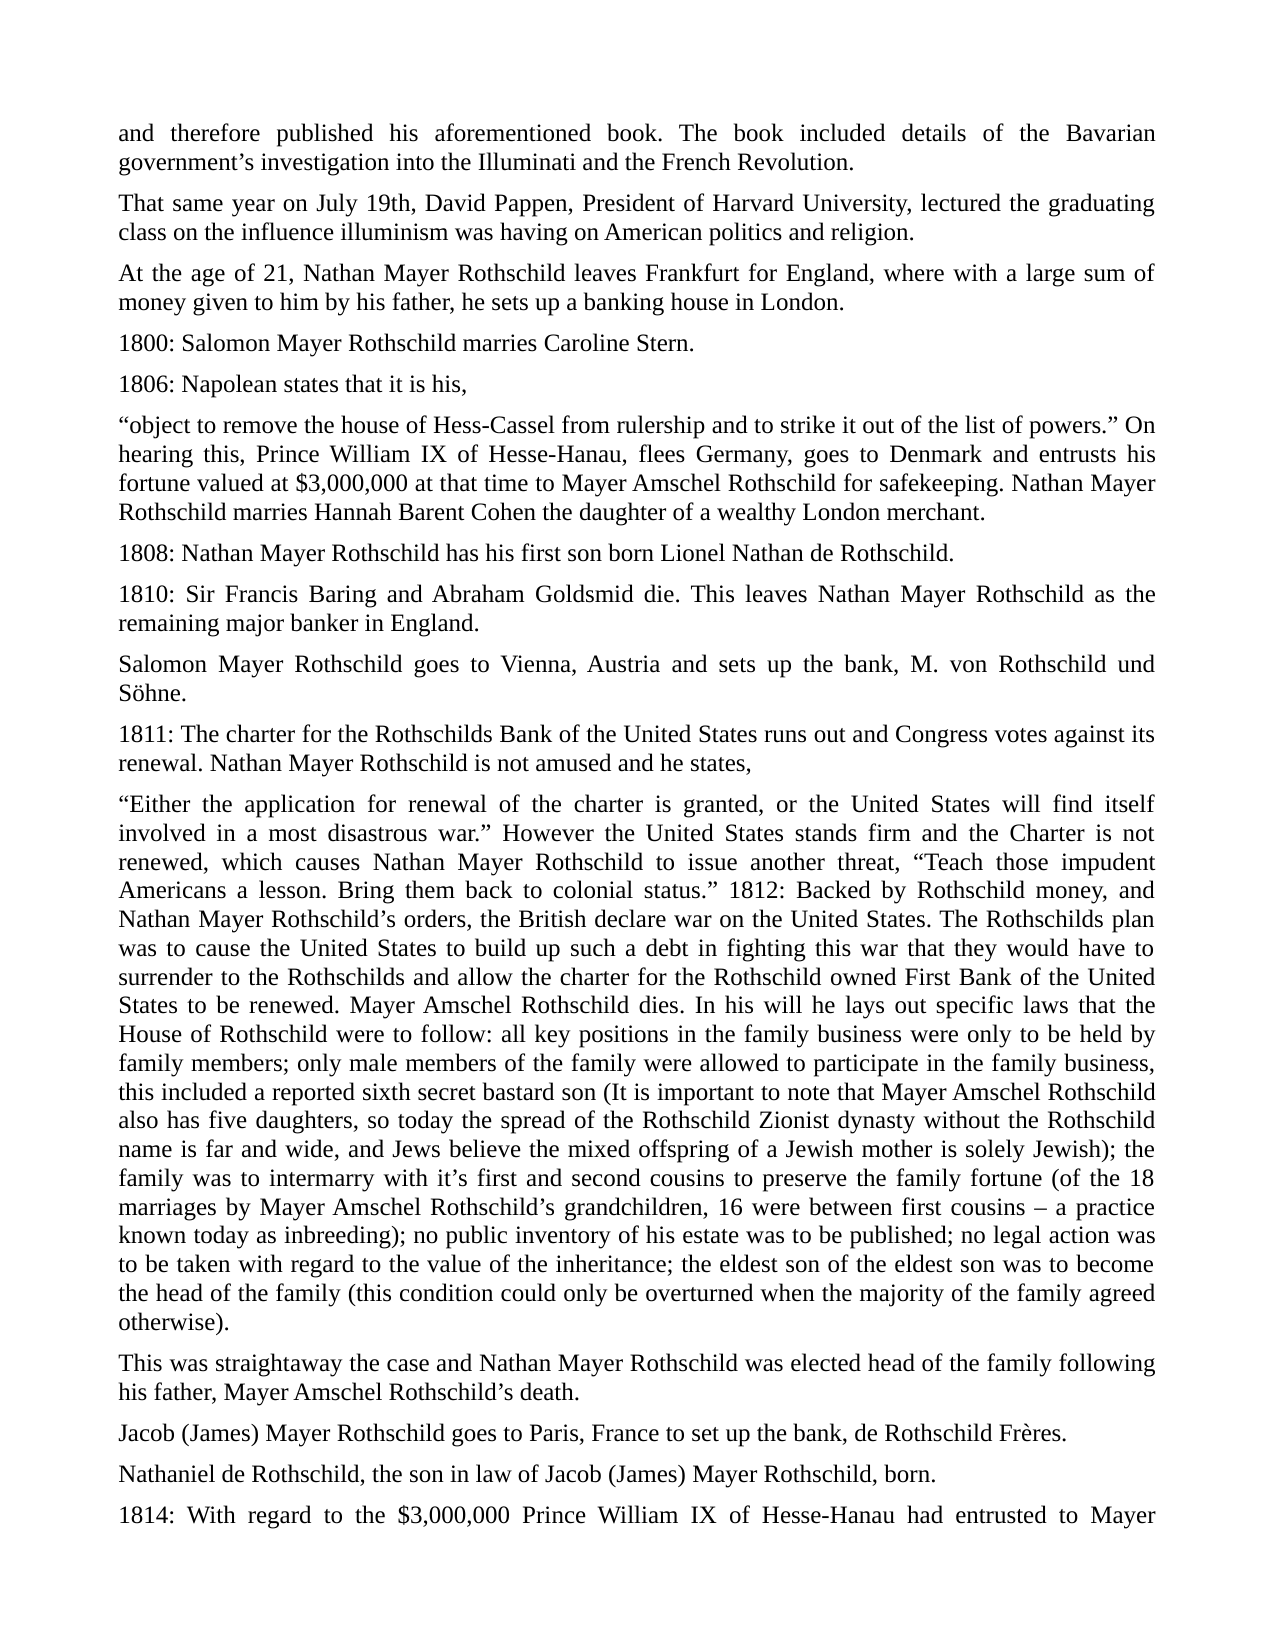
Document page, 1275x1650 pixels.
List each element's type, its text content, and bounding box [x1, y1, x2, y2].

text 1800: Salomon Mayer Rothschild marries Caroline Stern. [118, 328, 1157, 357]
text Jacob (James) Mayer Rothschild goes to Paris, France to set up the bank, de Rothschild Frères. [118, 1418, 1157, 1447]
text Nathaniel de Rothschild, the son in law of Jacob (James) Mayer Rothschild, born. [118, 1459, 1157, 1488]
text “Either the application for renewal of the charter is granted, or the United States will find itself involved in a most disastrous war.” However the United States stands firm and the Charter is not renewed, which causes Nathan Mayer Rothschild to issue another threat, “Teach those impudent Americans a lesson. Bring them back to colonial status.” 1812: Backed by Rothschild money, and Nathan Mayer Rothschild’s orders, the British declare war on the United States. The Rothschilds plan was to cause the United States to build up such a debt in fighting this war that they would have to surrender to the Rothschilds and allow the charter for the Rothschild owned First Bank of the United States to be renewed. Mayer Amschel Rothschild dies. In his will he lays out specific laws that the House of Rothschild were to follow: all key positions in the family business were only to be held by family members; only male members of the family were allowed to participate in the family business, this included a reported sixth secret bastard son (It is important to note that Mayer Amschel Rothschild also has five daughters, so today the spread of the Rothschild Zionist dynasty without the Rothschild name is far and wide, and Jews believe the mixed offspring of a Jewish mother is solely Jewish); the family was to intermarry with it’s first and second cousins to preserve the family fortune (of the 18 marriages by Mayer Amschel Rothschild’s grandchildren, 16 were between first cousins – a practice known today as inbreeding); no public inventory of his estate was to be published; no legal action was to be taken with regard to the value of the inheritance; the eldest son of the eldest son was to become the head of the family (this condition could only be overturned when the majority of the family agreed otherwise). [118, 789, 1157, 1336]
text 1810: Sir Francis Baring and Abraham Goldsmid die. This leaves Nathan Mayer Rothschild as the remaining major banker in England. [118, 579, 1157, 637]
text That same year on July 19th, David Pappen, President of Harvard University, lectured the graduating class on the influence illuminism was having on American politics and religion. [118, 188, 1157, 246]
text Salomon Mayer Rothschild goes to Vienna, Austria and sets up the bank, M. von Rothschild und Söhne. [118, 649, 1157, 707]
text 1806: Napolean states that it is his, [118, 369, 1157, 398]
text 1814: With regard to the $3,000,000 Prince William IX of Hesse-Hanau had entrusted to Mayer [118, 1501, 1157, 1529]
text “object to remove the house of Hess-Cassel from rulership and to strike it out of the list of powers.” On hearing this, Prince William IX of Hesse-Hanau, flees Germany, goes to Denmark and entrusts his fortune valued at $3,000,000 at that time to Mayer Amschel Rothschild for safekeeping. Nathan Mayer Rothschild marries Hannah Barent Cohen the daughter of a wealthy London merchant. [118, 411, 1157, 526]
text 1811: The charter for the Rothschilds Bank of the United States runs out and Congress votes against its renewal. Nathan Mayer Rothschild is not amused and he states, [118, 719, 1157, 777]
text 1808: Nathan Mayer Rothschild has his first son born Lionel Nathan de Rothschild. [118, 538, 1157, 567]
text At the age of 21, Nathan Mayer Rothschild leaves Frankfurt for England, where with a large sum of money given to him by his father, he sets up a banking house in London. [118, 258, 1157, 316]
text This was straightaway the case and Nathan Mayer Rothschild was elected head of the family following his father, Mayer Amschel Rothschild’s death. [118, 1348, 1157, 1406]
text and therefore published his aforementioned book. The book included details of the Bavarian government’s investigation into the Illuminati and the French Revolution. [118, 118, 1157, 176]
